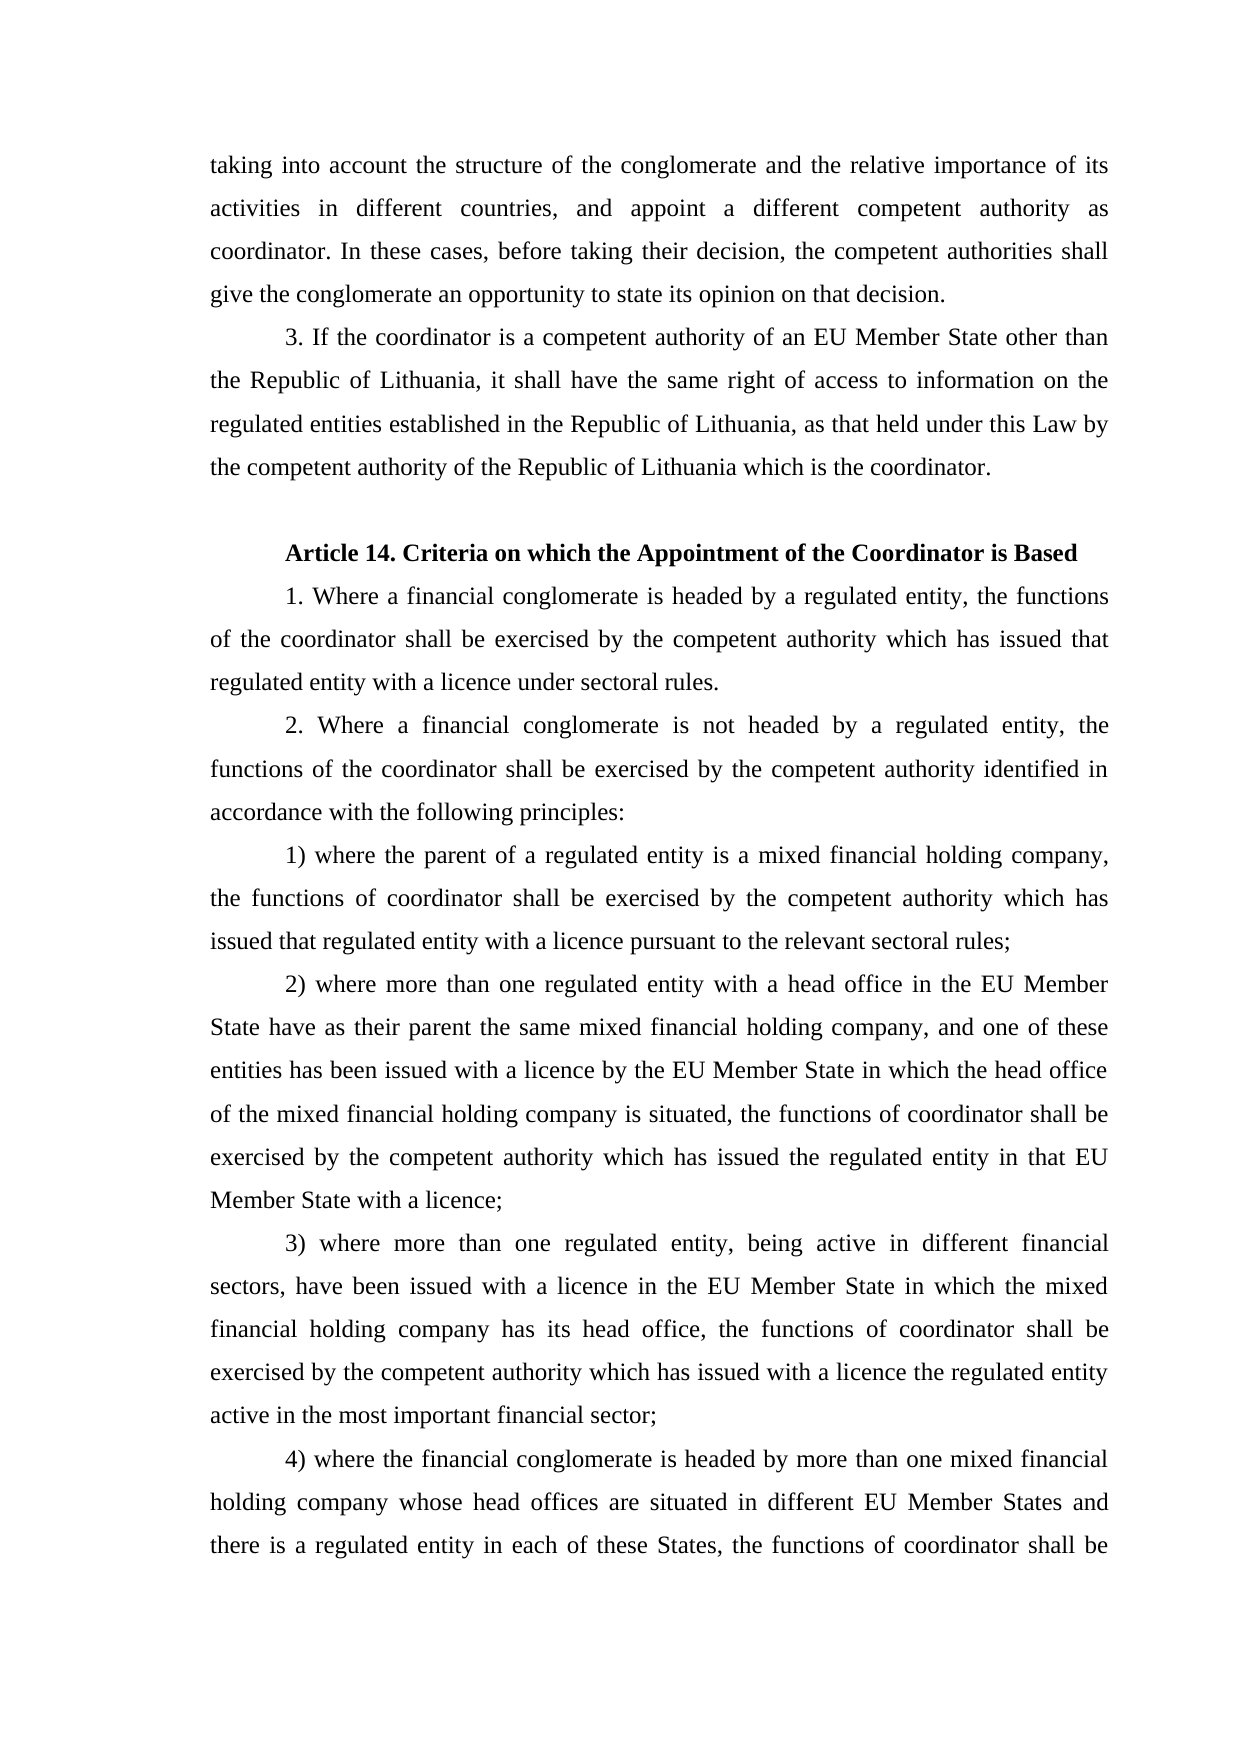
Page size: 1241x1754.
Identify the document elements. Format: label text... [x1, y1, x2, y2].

text 3. If the coordinator is a competent authority of an EU Member State other than the Republic of Lithuania, it shall have the same right of access to information on the regulated entities established in the Republic of Lithuania, as that held under this Law by the competent authority of the Republic of Lithuania which is the coordinator. [210, 322, 1110, 481]
text 1) where the parent of a regulated entity is a mixed financial holding company, the functions of coordinator shall be exercised by the competent authority which has issued that regulated entity with a licence pursuant to the relevant sectoral rules; [210, 840, 1110, 955]
text Article 14. Criteria on which the Appointment of the Coordinator is Based [210, 538, 1110, 567]
text taking into account the structure of the conglomerate and the relative importance of its activities in different countries, and appoint a different competent authority as coordinator. In these cases, before taking their decision, the competent authorities shall give the conglomerate an opportunity to state its opinion on that decision. [210, 150, 1110, 308]
text 1. Where a financial conglomerate is headed by a regulated entity, the functions of the coordinator shall be exercised by the competent authority which has issued that regulated entity with a licence under sectoral rules. [210, 581, 1110, 696]
text 2) where more than one regulated entity with a head office in the EU Member State have as their parent the same mixed financial holding company, and one of these entities has been issued with a licence by the EU Member State in which the head office of the mixed financial holding company is situated, the functions of coordinator shall be exercised by the competent authority which has issued the regulated entity in that EU Member State with a licence; [210, 969, 1110, 1214]
text 3) where more than one regulated entity, being active in different financial sectors, have been issued with a licence in the EU Member State in which the mixed financial holding company has its head office, the functions of coordinator shall be exercised by the competent authority which has issued with a licence the regulated entity active in the most important financial sector; [210, 1228, 1110, 1429]
text 2. Where a financial conglomerate is not headed by a regulated entity, the functions of the coordinator shall be exercised by the competent authority identified in accordance with the following principles: [210, 711, 1110, 826]
text 4) where the financial conglomerate is headed by more than one mixed financial holding company whose head offices are situated in different EU Member States and there is a regulated entity in each of these States, the functions of coordinator shall be [210, 1444, 1110, 1559]
